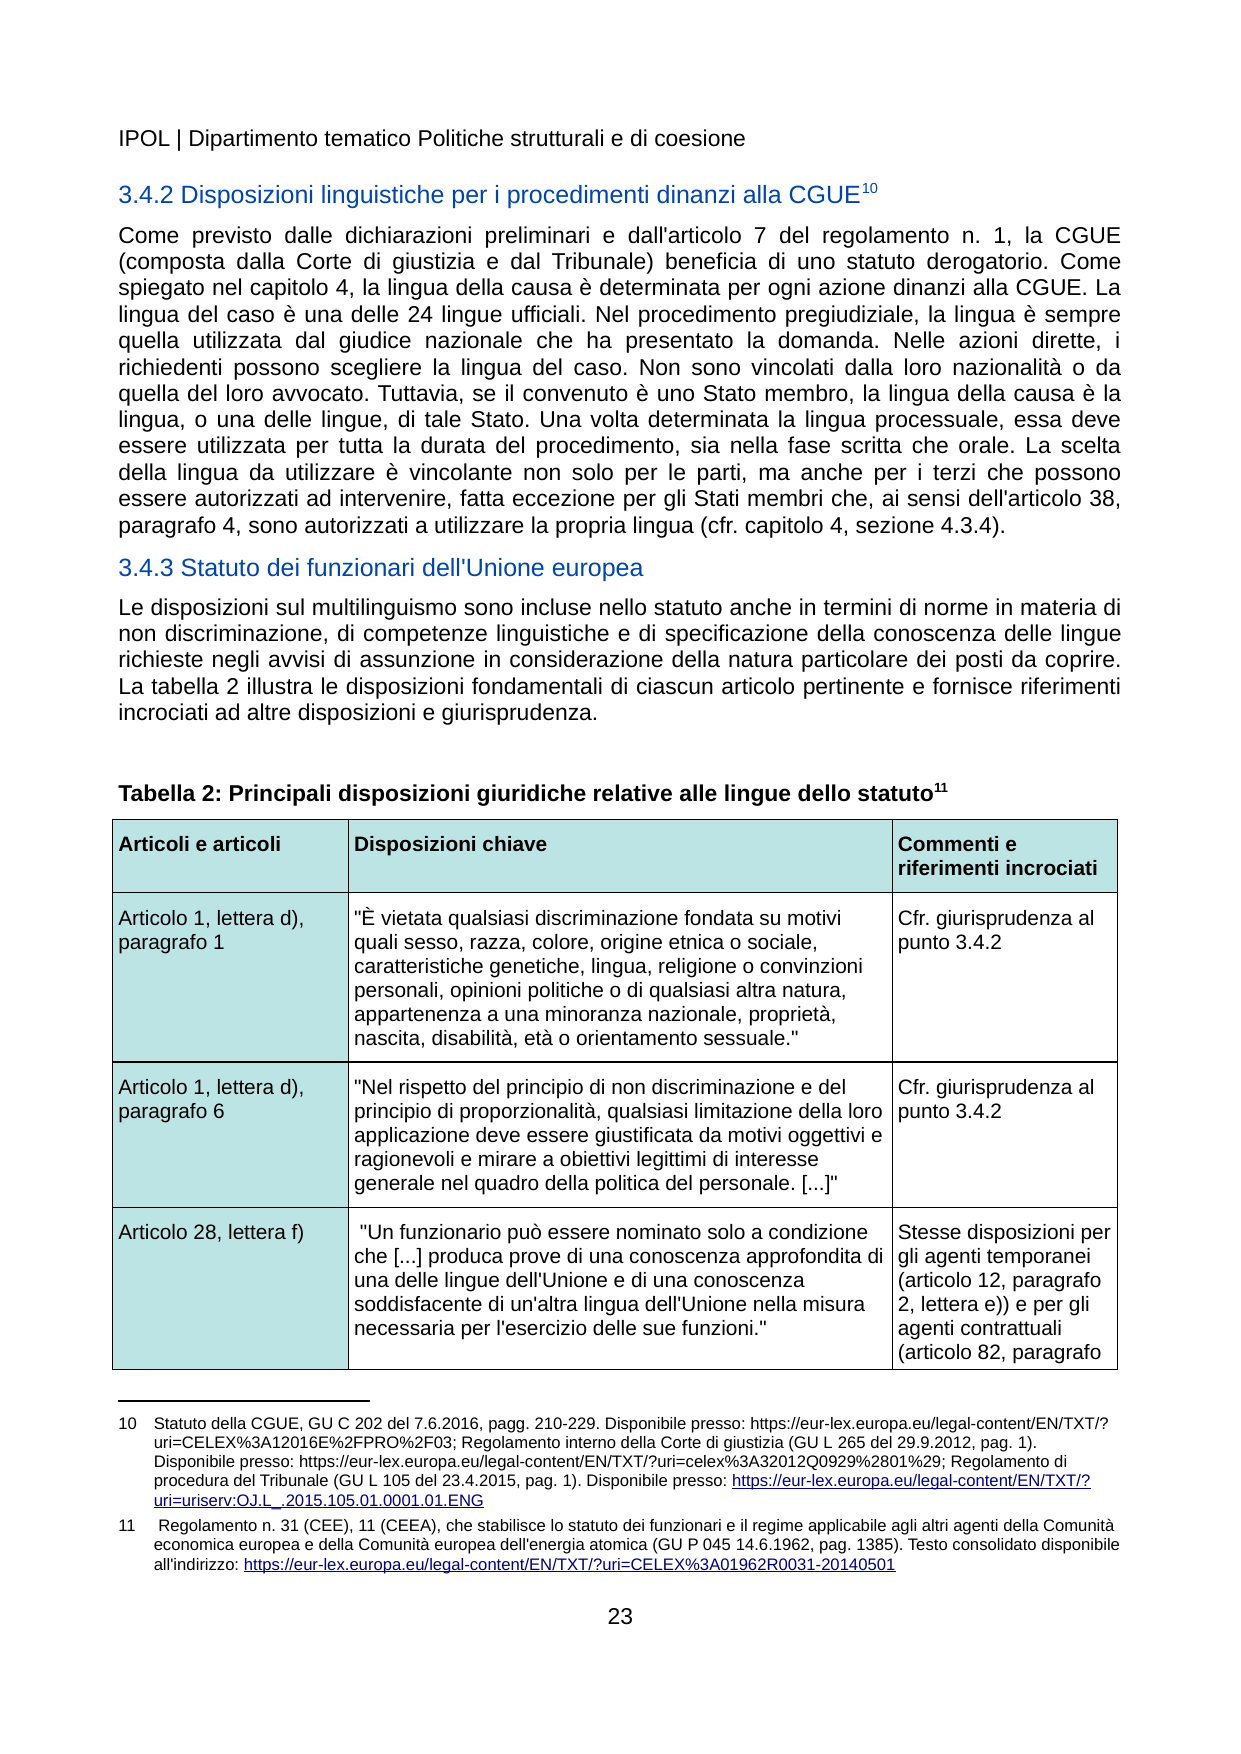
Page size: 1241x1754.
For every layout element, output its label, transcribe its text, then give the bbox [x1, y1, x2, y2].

list Statuto della CGUE, GU C 202 del 7.6.2016, pagg. 210-229. Disponibile presso: https://eur-lex.europa.eu/legal-content/EN/TXT/?uri=CELEX%3A12016E%2FPRO%2F03; Regolamento interno della Corte di giustizia (GU L 265 del 29.9.2012, pag. 1). Disponibile presso: https://eur-lex.europa.eu/legal-content/EN/TXT/?uri=celex%3A32012Q0929%2801%29; Regolamento di procedura del Tribunale (GU L 105 del 23.4.2015, pag. 1). Disponibile presso: https://eur-lex.europa.eu/legal-content/EN/TXT/?uri=uriserv:OJ.L_.2015.105.01.0001.01.ENG [118, 1414, 1122, 1509]
table_cell Stesse disposizioni per gli agenti temporanei (articolo 12, paragrafo 2, lettera e)) e per gli agenti contrattuali (articolo 82, paragrafo [893, 1208, 1117, 1369]
table_cell Articolo 1, lettera d), paragrafo 6 [113, 1063, 348, 1207]
table_cell Articolo 1, lettera d), paragrafo 1 [113, 893, 348, 1061]
table_cell Articolo 28, lettera f) [113, 1208, 348, 1369]
table_cell "Un funzionario può essere nominato solo a condizione che [...] produca prove di una conoscenza approfondita di una delle lingue dell'Unione e di una conoscenza soddisfacente di un'altra lingua dell'Unione nella misura necessaria per l'esercizio delle sue funzioni." [349, 1208, 892, 1369]
subtitle 3.4.3 Statuto dei funzionari dell'Unione europea [118, 552, 1122, 581]
table_cell Cfr. giurisprudenza al punto 3.4.2 [893, 1063, 1117, 1207]
table_header Commenti e riferimenti incrociati [893, 820, 1117, 892]
table_header Articoli e articoli [113, 820, 348, 892]
table_cell "Nel rispetto del principio di non discriminazione e del principio di proporzionalità, qualsiasi limitazione della loro applicazione deve essere giustificata da motivi oggettivi e ragionevoli e mirare a obiettivi legittimi di interesse generale nel quadro della politica del personale. [...]" [349, 1063, 892, 1207]
text Le disposizioni sul multilinguismo sono incluse nello statuto anche in termini di norme in materia di non discriminazione, di competenze linguistiche e di specificazione della conoscenza delle lingue richieste negli avvisi di assunzione in considerazione della natura particolare dei posti da coprire. La tabella 2 illustra le disposizioni fondamentali di ciascun articolo pertinente e fornisce riferimenti incrociati ad altre disposizioni e giurisprudenza. [118, 594, 1122, 726]
table_cell "È vietata qualsiasi discriminazione fondata su motivi quali sesso, razza, colore, origine etnica o sociale, caratteristiche genetiche, lingua, religione o convinzioni personali, opinioni politiche o di qualsiasi altra natura, appartenenza a una minoranza nazionale, proprietà, nascita, disabilità, età o orientamento sessuale." [349, 893, 892, 1061]
table_cell Cfr. giurisprudenza al punto 3.4.2 [893, 893, 1117, 1061]
text Tabella 2: Principali disposizioni giuridiche relative alle lingue dello statuto [118, 780, 1122, 806]
subtitle 3.4.2 Disposizioni linguistiche per i procedimenti dinanzi alla CGUE [118, 180, 1122, 209]
table_header Disposizioni chiave [349, 820, 892, 892]
text Regolamento n. 31 (CEE), 11 (CEEA), che stabilisce lo statuto dei funzionari e il regime applicabile agli altri agenti della Comunità economica europea e della Comunità europea dell'energia atomica (GU P 045 14.6.1962, pag. 1385). Testo consolidato disponibile all'indirizzo: https://eur-lex.europa.eu/legal-content/EN/TXT/?uri=CELEX%3A01962R0031-20140501 [118, 1516, 1122, 1573]
text Come previsto dalle dichiarazioni preliminari e dall'articolo 7 del regolamento n. 1, la CGUE (composta dalla Corte di giustizia e dal Tribunale) beneficia di uno statuto derogatorio. Come spiegato nel capitolo 4, la lingua della causa è determinata per ogni azione dinanzi alla CGUE. La lingua del caso è una delle 24 lingue ufficiali. Nel procedimento pregiudiziale, la lingua è sempre quella utilizzata dal giudice nazionale che ha presentato la domanda. Nelle azioni dirette, i richiedenti possono scegliere la lingua del caso. Non sono vincolati dalla loro nazionalità o da quella del loro avvocato. Tuttavia, se il convenuto è uno Stato membro, la lingua della causa è la lingua, o una delle lingue, di tale Stato. Una volta determinata la lingua processuale, essa deve essere utilizzata per tutta la durata del procedimento, sia nella fase scritta che orale. La scelta della lingua da utilizzare è vincolante non solo per le parti, ma anche per i terzi che possono essere autorizzati ad intervenire, fatta eccezione per gli Stati membri che, ai sensi dell'articolo 38, paragrafo 4, sono autorizzati a utilizzare la propria lingua (cfr. capitolo 4, sezione 4.3.4). [118, 222, 1122, 538]
